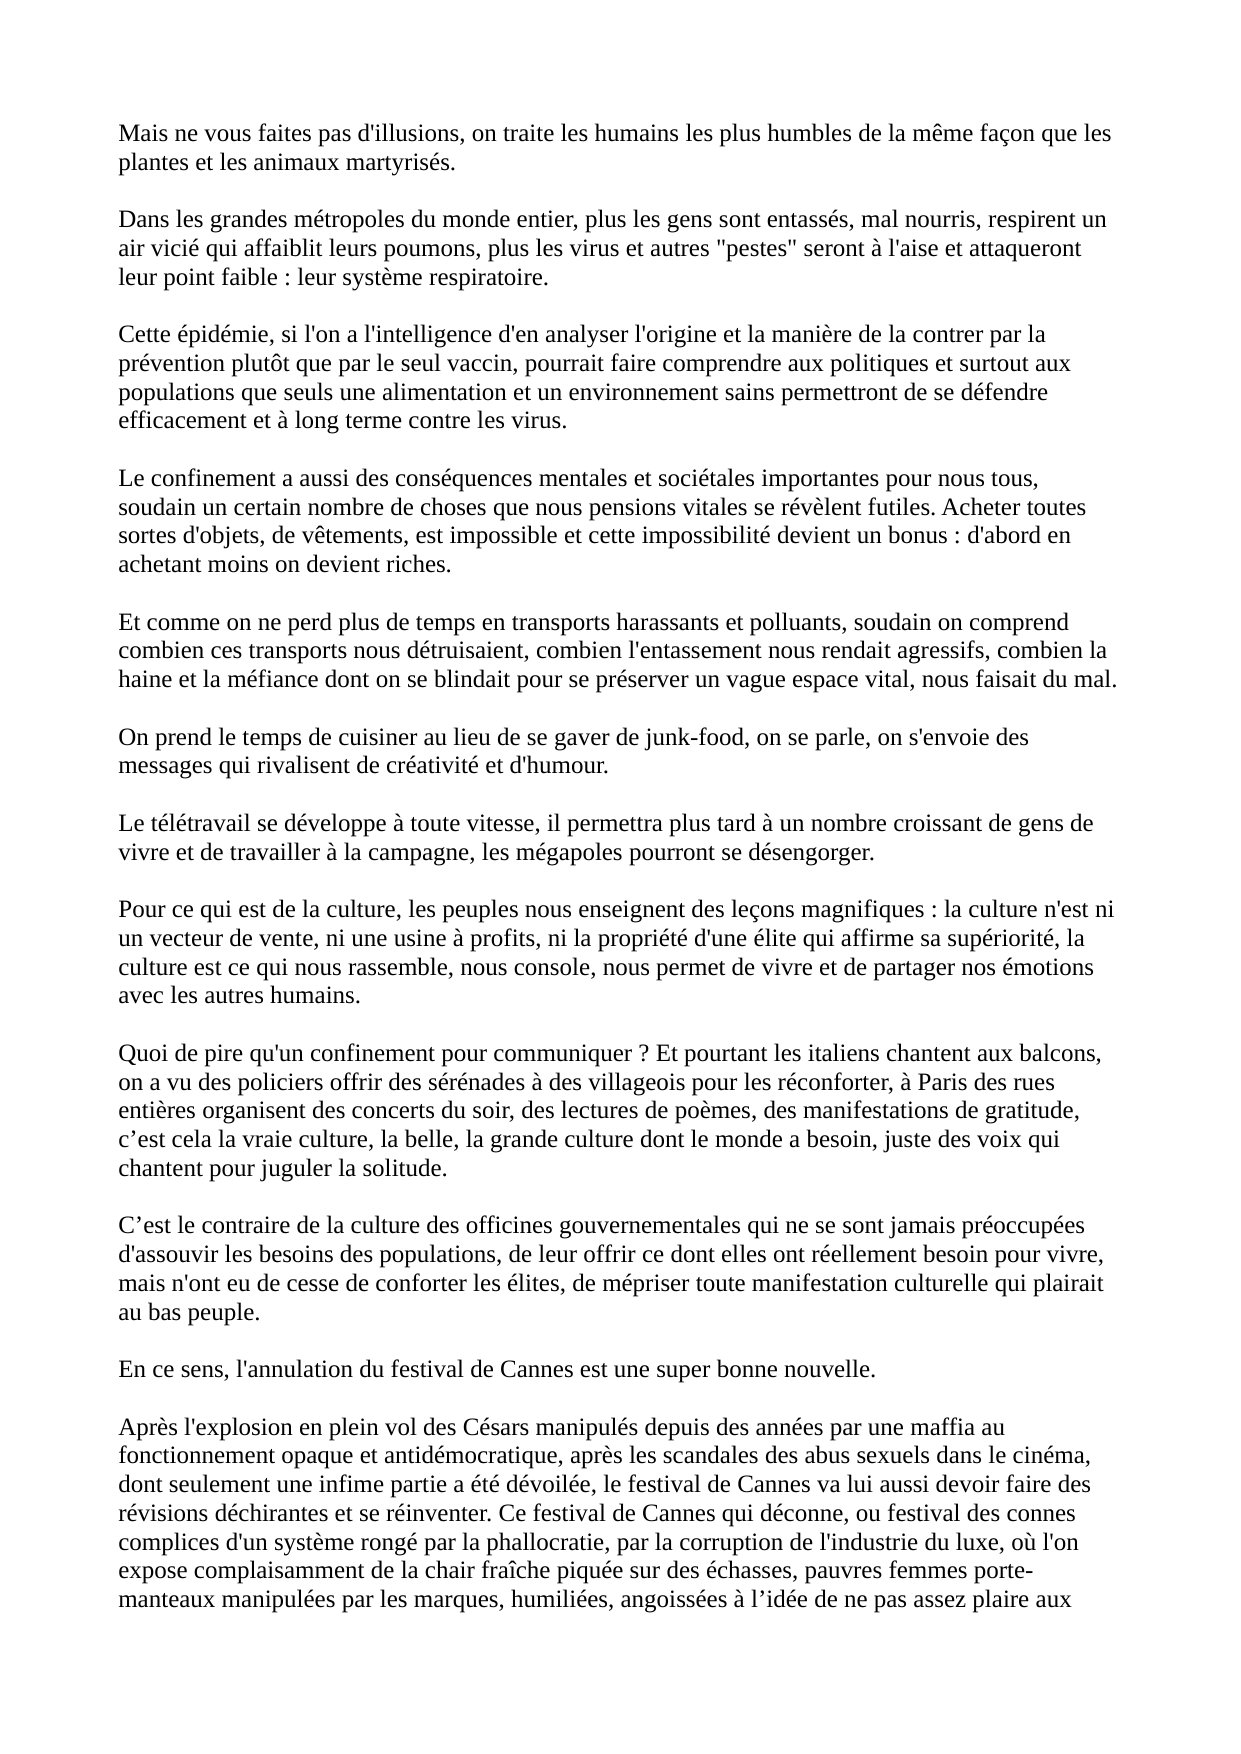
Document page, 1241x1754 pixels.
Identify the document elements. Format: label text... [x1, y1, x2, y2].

text Mais ne vous faites pas d'illusions, on traite les humains les plus humbles de la même façon que les plantes et les animaux martyrisés. Dans les grandes métropoles du monde entier, plus les gens sont entassés, mal nourris, respirent un air vicié qui affaiblit leurs poumons, plus les virus et autres "pestes" seront à l'aise et attaqueront leur point faible : leur système respiratoire. Cette épidémie, si l'on a l'intelligence d'en analyser l'origine et la manière de la contrer par la prévention plutôt que par le seul vaccin, pourrait faire comprendre aux politiques et surtout aux populations que seuls une alimentation et un environnement sains permettront de se défendre efficacement et à long terme contre les virus. Le confinement a aussi des conséquences mentales et sociétales importantes pour nous tous, soudain un certain nombre de choses que nous pensions vitales se révèlent futiles. Acheter toutes sortes d'objets, de vêtements, est impossible et cette impossibilité devient un bonus : d'abord en achetant moins on devient riches. Et comme on ne perd plus de temps en transports harassants et polluants, soudain on comprend combien ces transports nous détruisaient, combien l'entassement nous rendait agressifs, combien la haine et la méfiance dont on se blindait pour se préserver un vague espace vital, nous faisait du mal. On prend le temps de cuisiner au lieu de se gaver de junk-food, on se parle, on s'envoie des messages qui rivalisent de créativité et d'humour. Le télétravail se développe à toute vitesse, il permettra plus tard à un nombre croissant de gens de vivre et de travailler à la campagne, les mégapoles pourront se désengorger. Pour ce qui est de la culture, les peuples nous enseignent des leçons magnifiques : la culture n'est ni un vecteur de vente, ni une usine à profits, ni la propriété d'une élite qui affirme sa supériorité, la culture est ce qui nous rassemble, nous console, nous permet de vivre et de partager nos émotions avec les autres humains. Quoi de pire qu'un confinement pour communiquer ? Et pourtant les italiens chantent aux balcons, on a vu des policiers offrir des sérénades à des villageois pour les réconforter, à Paris des rues entières organisent des concerts du soir, des lectures de poèmes, des manifestations de gratitude, c’est cela la vraie culture, la belle, la grande culture dont le monde a besoin, juste des voix qui chantent pour juguler la solitude. C’est le contraire de la culture des officines gouvernementales qui ne se sont jamais préoccupées d'assouvir les besoins des populations, de leur offrir ce dont elles ont réellement besoin pour vivre, mais n'ont eu de cesse de conforter les élites, de mépriser toute manifestation culturelle qui plairait au bas peuple. En ce sens, l'annulation du festival de Cannes est une super bonne nouvelle. Après l'explosion en plein vol des Césars manipulés depuis des années par une maffia au fonctionnement opaque et antidémocratique, après les scandales des abus sexuels dans le cinéma, dont seulement une infime partie a été dévoilée, le festival de Cannes va lui aussi devoir faire des révisions déchirantes et se réinventer. Ce festival de Cannes qui déconne, ou festival des connes complices d'un système rongé par la phallocratie, par la corruption de l'industrie du luxe, où l'on expose complaisamment de la chair fraîche piquée sur des échasses, pauvres femmes porte-manteaux manipulées par les marques, humiliées, angoissées à l’idée de ne pas assez plaire aux [118, 118, 1122, 1613]
